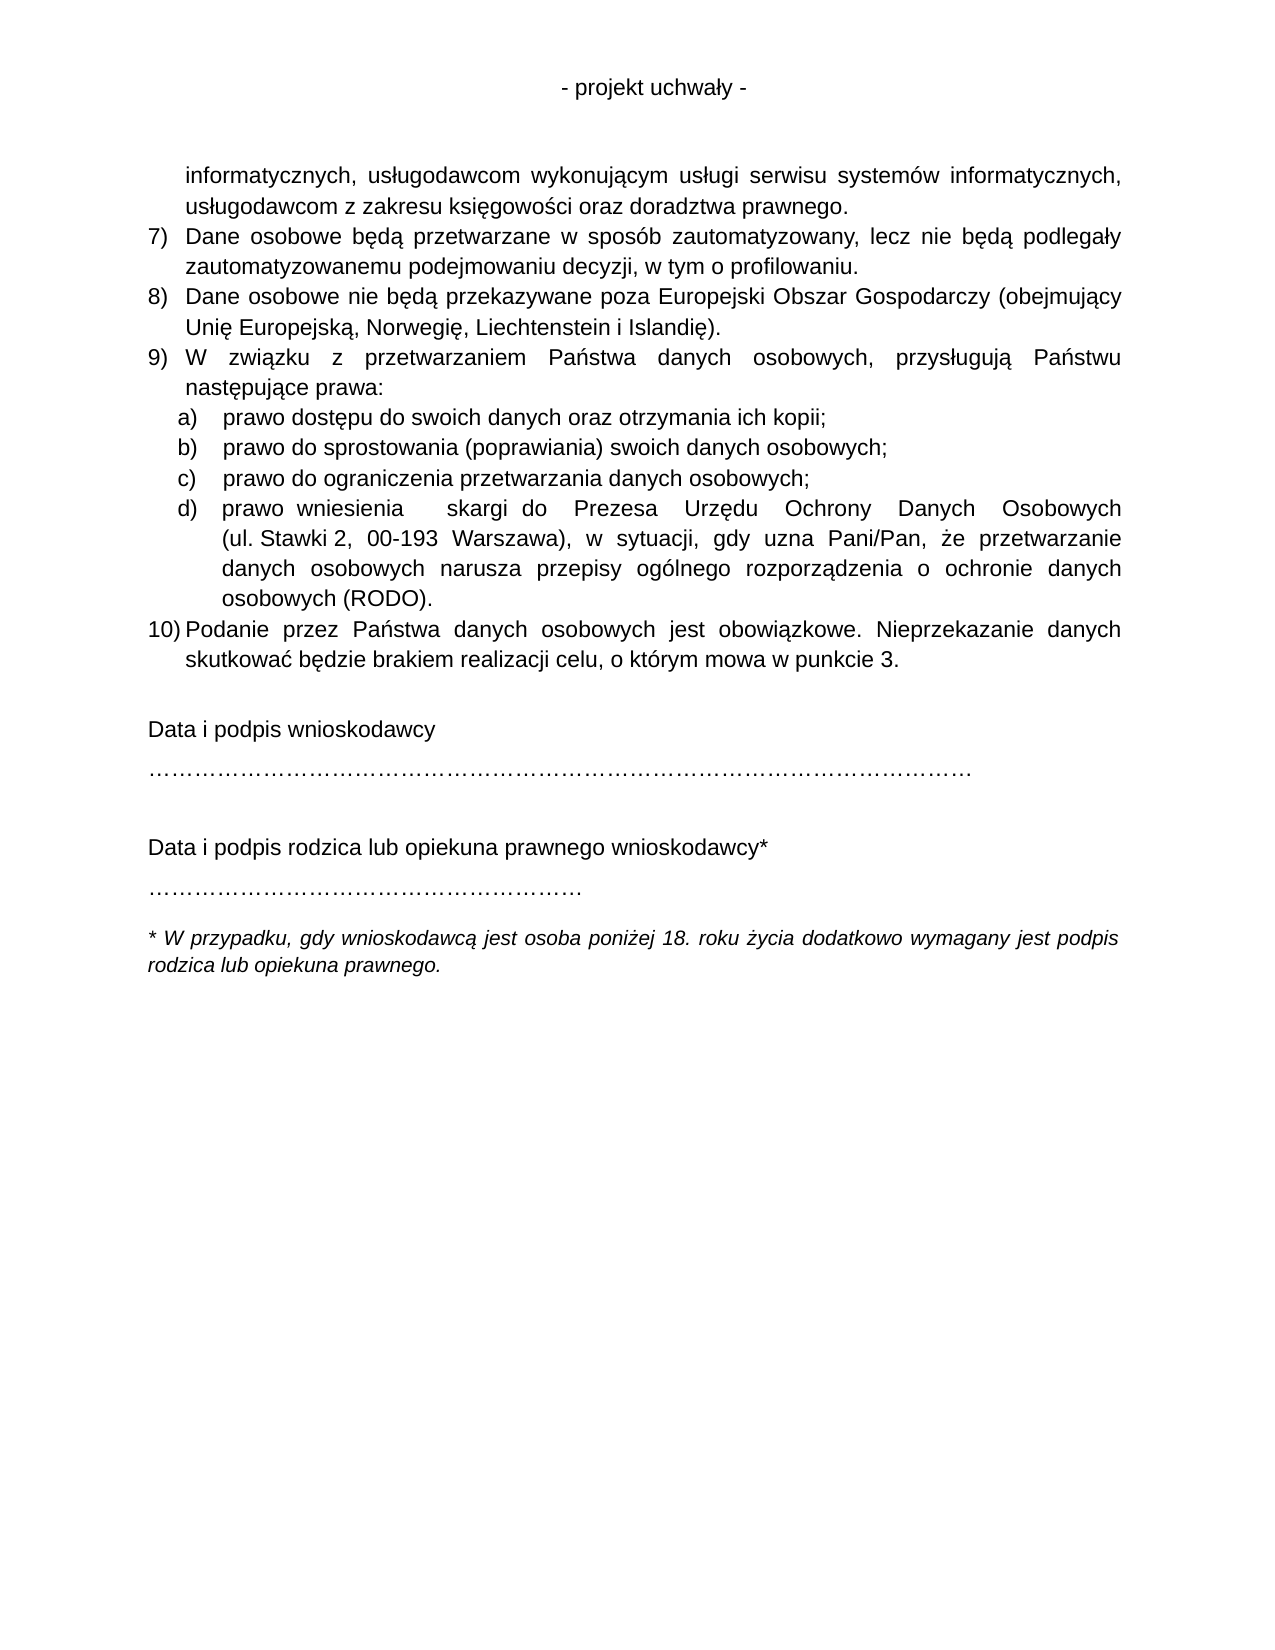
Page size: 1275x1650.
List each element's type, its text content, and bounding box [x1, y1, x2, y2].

list prawo do sprostowania (poprawiania) swoich danych osobowych; [148, 434, 1122, 461]
list prawo do ograniczenia przetwarzania danych osobowych; [148, 464, 1122, 491]
list Podanie przez Państwa danych osobowych jest obowiązkowe. Nieprzekazanie danych skutkować będzie brakiem realizacji celu, o którym mowa w punkcie 3. [148, 616, 1122, 672]
text Data i podpis wnioskodawcy [148, 716, 1122, 742]
list informatycznych, usługodawcom wykonującym usługi serwisu systemów informatycznych, usługodawcom z zakresu księgowości oraz doradztwa prawnego. [148, 162, 1122, 219]
text ………………………………………………… [148, 873, 1122, 900]
list prawo wniesienia skargi do Prezesa Urzędu Ochrony Danych Osobowych (ul. Stawki 2, 00-193 Warszawa), w sytuacji, gdy uzna Pani/Pan, że przetwarzanie danych osobowych narusza przepisy ogólnego rozporządzenia o ochronie danych osobowych (RODO). [177, 495, 1122, 612]
text ……………………………………………………………………………………………… [148, 755, 1122, 781]
list Dane osobowe nie będą przekazywane poza Europejski Obszar Gospodarczy (obejmujący Unię Europejską, Norwegię, Liechtenstein i Islandię). [148, 283, 1122, 340]
text Data i podpis rodzica lub opiekuna prawnego wnioskodawcy* [148, 834, 1122, 860]
list prawo dostępu do swoich danych oraz otrzymania ich kopii; [148, 404, 1122, 431]
list W związku z przetwarzaniem Państwa danych osobowych, przysługują Państwu następujące prawa: [148, 344, 1122, 400]
text * W przypadku, gdy wnioskodawcą jest osoba poniżej 18. roku życia dodatkowo wymagany jest podpis rodzica lub opiekuna prawnego. [148, 925, 1122, 977]
list Dane osobowe będą przetwarzane w sposób zautomatyzowany, lecz nie będą podlegały zautomatyzowanemu podejmowaniu decyzji, w tym o profilowaniu. [148, 223, 1122, 279]
